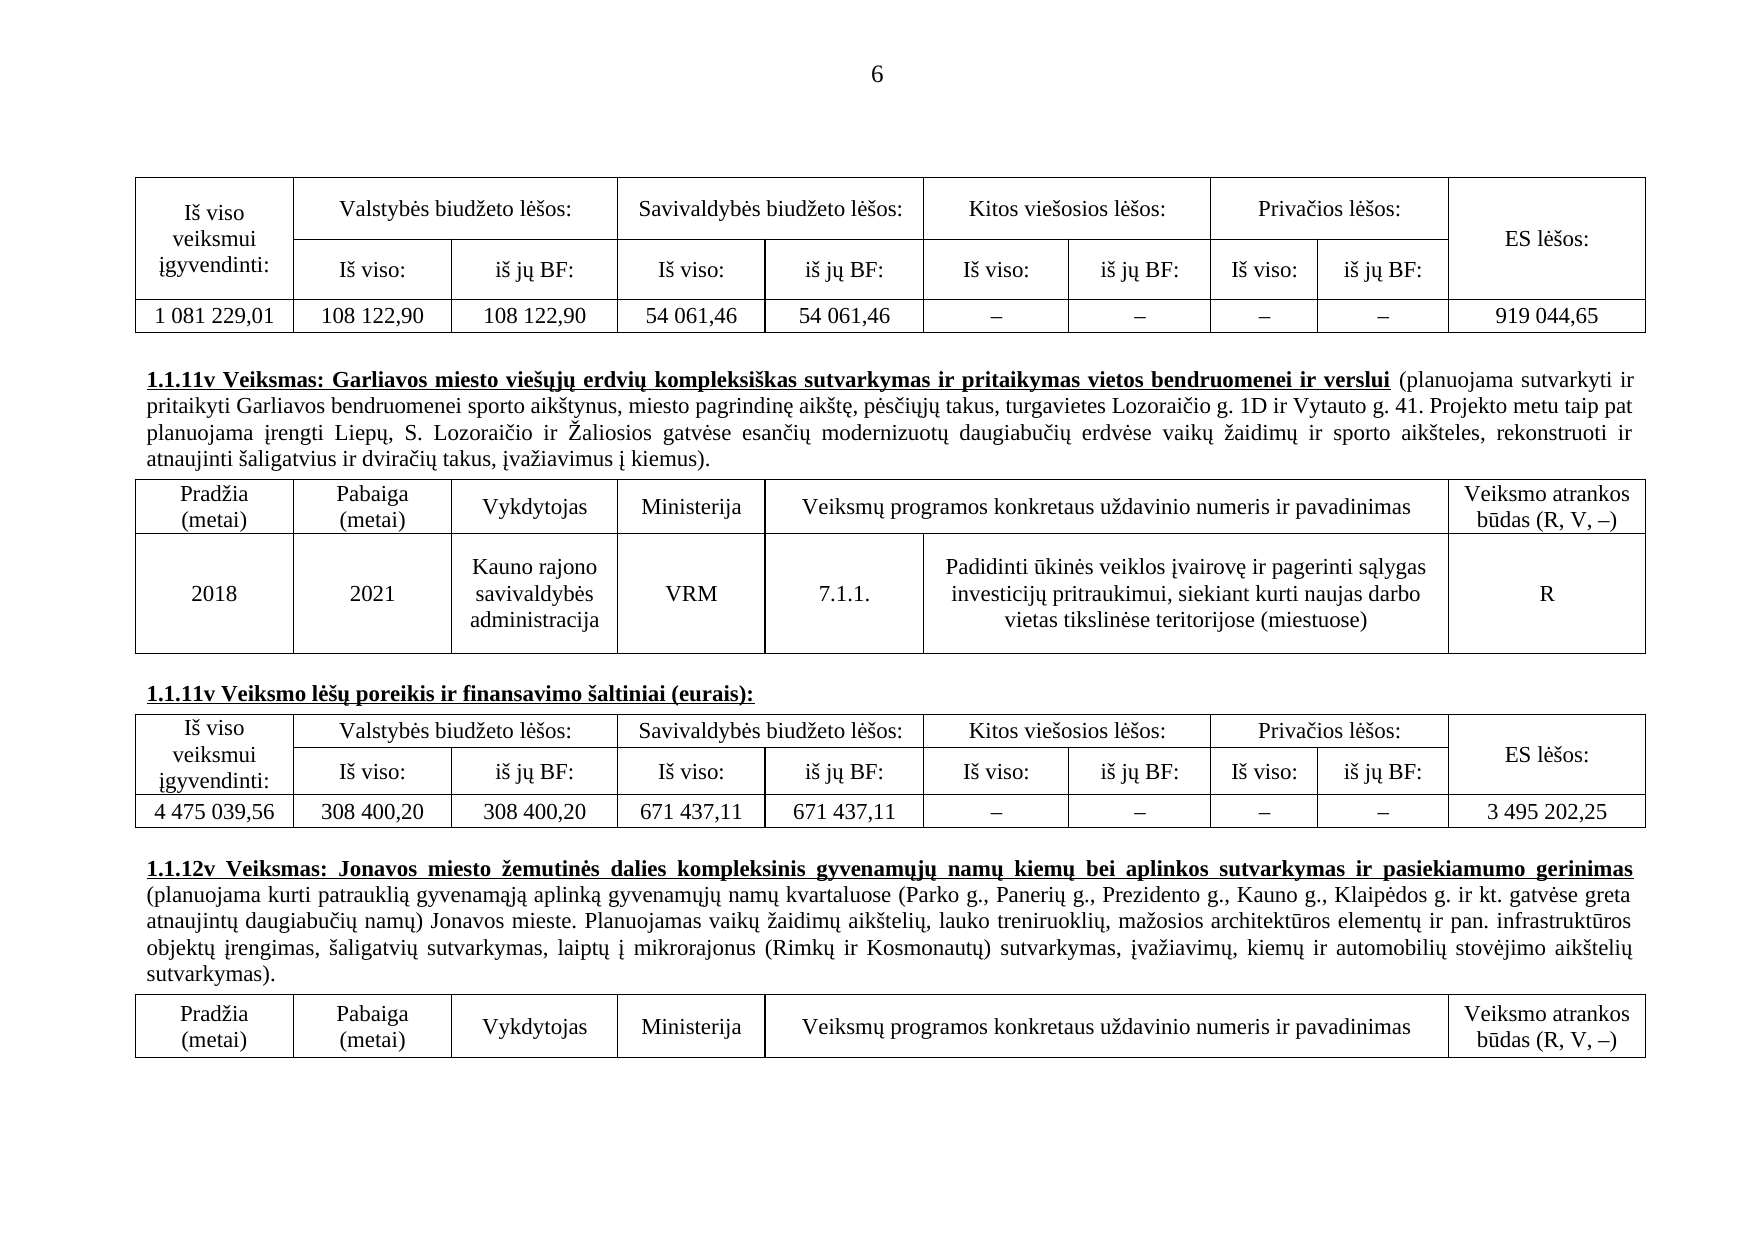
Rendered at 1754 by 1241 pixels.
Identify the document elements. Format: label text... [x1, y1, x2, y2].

table_cell 7.1.1. [766, 534, 923, 652]
table_cell [1652, 177, 1680, 238]
table_cell Kitos viešosios lėšos: [924, 178, 1210, 238]
table_cell [1652, 533, 1680, 652]
table_cell [1646, 332, 1652, 366]
table_cell iš jų BF: [452, 240, 617, 298]
table_cell Iš viso: [618, 240, 764, 298]
table_cell [1646, 653, 1652, 713]
table_cell Ministerija [618, 995, 764, 1057]
table_cell [1646, 747, 1652, 793]
table_cell [1652, 239, 1680, 298]
table_cell 308 400,20 [294, 795, 451, 827]
table_cell [1646, 794, 1652, 827]
table_cell [1652, 747, 1680, 793]
table_cell 1.1.11v Veiksmo lėšų poreikis ir finansavimo šaltiniai (eurais): [135, 654, 1646, 713]
table_cell – [1069, 795, 1210, 827]
table_cell [1646, 533, 1652, 652]
table_cell 3 495 202,25 [1449, 795, 1645, 827]
table_cell Privačios lėšos: [1211, 178, 1448, 238]
table_cell Iš viso: [618, 748, 764, 793]
table_cell 1.1.12v Veiksmas: Jonavos miesto žemutinės dalies kompleksinis gyvenamųjų namų kiemų bei aplinkos sutvarkymas ir pasiekiamumo gerinimas (planuojama kurti patrauklią gyvenamąją aplinką gyvenamųjų namų kvartaluose (Parko g., Panerių g., Prezidento g., Kauno g., Klaipėdos g. ir kt. gatvėse greta atnaujintų daugiabučių namų) Jonavos mieste. Planuojamas vaikų žaidimų aikštelių, lauko treniruoklių, mažosios architektūros elementų ir pan. infrastruktūros objektų įrengimas, šaligatvių sutvarkymas, laiptų į mikrorajonus (Rimkų ir Kosmonautų) sutvarkymas, įvažiavimų, kiemų ir automobilių stovėjimo aikštelių sutvarkymas). [135, 828, 1646, 994]
table_cell 1.1.11v Veiksmas: Garliavos miesto viešųjų erdvių kompleksiškas sutvarkymas ir pritaikymas vietos bendruomenei ir verslui (planuojama sutvarkyti ir pritaikyti Garliavos bendruomenei sporto aikštynus, miesto pagrindinę aikštę, pėsčiųjų takus, turgavietes Lozoraičio g. 1D ir Vytauto g. 41. Projekto metu taip pat planuojama įrengti Liepų, S. Lozoraičio ir Žaliosios gatvėse esančių modernizuotų daugiabučių erdvėse vaikų žaidimų ir sporto aikšteles, rekonstruoti ir atnaujinti šaligatvius ir dviračių takus, įvažiavimus į kiemus). [135, 366, 1646, 479]
table_cell Padidinti ūkinės veiklos įvairovę ir pagerinti sąlygas investicijų pritraukimui, siekiant kurti naujas darbo vietas tikslinėse teritorijose (miestuose) [924, 534, 1448, 652]
table_cell [1652, 332, 1680, 366]
table_cell Veiksmo atrankos būdas (R, V, –) [1449, 995, 1645, 1057]
table_cell 1 081 229,01 [136, 300, 293, 332]
table_cell [1652, 299, 1680, 332]
table_cell 2018 [136, 534, 293, 652]
table_cell [128, 994, 135, 1057]
table_cell Pradžia (metai) [136, 995, 293, 1057]
table_cell [128, 714, 135, 747]
table_cell Iš viso: [924, 748, 1068, 793]
table_cell [128, 239, 135, 298]
table_cell iš jų BF: [766, 748, 923, 793]
table_cell [1652, 479, 1680, 532]
table_cell [128, 533, 135, 652]
table_cell iš jų BF: [452, 748, 617, 793]
table_cell 2021 [294, 534, 451, 652]
table_cell – [924, 300, 1068, 332]
table_cell [1646, 479, 1652, 532]
table_cell [1646, 239, 1652, 298]
table_cell 308 400,20 [452, 795, 617, 827]
table_cell iš jų BF: [1318, 240, 1448, 298]
table_cell Veiksmų programos konkretaus uždavinio numeris ir pavadinimas [766, 995, 1448, 1057]
table_cell [135, 333, 1646, 366]
table_cell Ministerija [618, 480, 764, 532]
table_cell [1652, 994, 1680, 1057]
table_cell Savivaldybės biudžeto lėšos: [618, 715, 923, 747]
table_cell [128, 794, 135, 827]
table_cell Valstybės biudžeto lėšos: [294, 715, 617, 747]
table_cell 54 061,46 [618, 300, 764, 332]
table_cell Iš viso: [1211, 748, 1317, 793]
table_cell Pabaiga (metai) [294, 480, 451, 532]
table_cell [1652, 714, 1680, 747]
table_cell [1646, 827, 1652, 994]
table_cell Pabaiga (metai) [294, 995, 451, 1057]
table_cell 108 122,90 [452, 300, 617, 332]
table_cell Iš viso veiksmui įgyvendinti: [136, 715, 293, 793]
table_cell [1646, 177, 1652, 238]
table_cell 671 437,11 [618, 795, 764, 827]
table_cell [128, 177, 135, 238]
table_cell iš jų BF: [1318, 748, 1448, 793]
table_cell [1652, 366, 1680, 479]
table_cell ES lėšos: [1449, 715, 1645, 793]
table_cell Iš viso: [294, 748, 451, 793]
table_cell 54 061,46 [766, 300, 923, 332]
table_cell – [1069, 300, 1210, 332]
table_cell Iš viso: [924, 240, 1068, 298]
table_cell [1646, 994, 1652, 1057]
table_cell [128, 653, 135, 713]
table_cell [128, 299, 135, 332]
table_cell iš jų BF: [1069, 240, 1210, 298]
table_cell 919 044,65 [1449, 300, 1645, 332]
table_cell [1652, 827, 1680, 994]
table_cell – [1211, 795, 1317, 827]
table_cell – [924, 795, 1068, 827]
table_cell [1652, 653, 1680, 713]
table_cell [128, 479, 135, 532]
table_cell Vykdytojas [452, 480, 617, 532]
table_cell iš jų BF: [766, 240, 923, 298]
table_cell 108 122,90 [294, 300, 451, 332]
table_cell [128, 747, 135, 793]
table_cell Iš viso: [1211, 240, 1317, 298]
table_cell [1652, 794, 1680, 827]
table_cell Veiksmo atrankos būdas (R, V, –) [1449, 480, 1645, 532]
table_cell [1646, 299, 1652, 332]
table_cell [128, 366, 135, 479]
table_cell Savivaldybės biudžeto lėšos: [618, 178, 923, 238]
table_cell Kitos viešosios lėšos: [924, 715, 1210, 747]
table_cell Iš viso veiksmui įgyvendinti: [136, 178, 293, 298]
table_cell Veiksmų programos konkretaus uždavinio numeris ir pavadinimas [766, 480, 1448, 532]
table_cell R [1449, 534, 1645, 652]
table_cell – [1211, 300, 1317, 332]
table_cell Vykdytojas [452, 995, 617, 1057]
table_cell Valstybės biudžeto lėšos: [294, 178, 617, 238]
table_cell Privačios lėšos: [1211, 715, 1448, 747]
table_cell Pradžia (metai) [136, 480, 293, 532]
table_cell [1646, 366, 1652, 479]
table_cell iš jų BF: [1069, 748, 1210, 793]
table_cell [1646, 714, 1652, 747]
table_cell 4 475 039,56 [136, 795, 293, 827]
table_cell Iš viso: [294, 240, 451, 298]
table_cell – [1318, 795, 1448, 827]
table_cell Kauno rajono savivaldybės administracija [452, 534, 617, 652]
table_cell – [1318, 300, 1448, 332]
table_cell VRM [618, 534, 764, 652]
table_cell [128, 827, 135, 994]
table_cell ES lėšos: [1449, 178, 1645, 298]
table_cell 671 437,11 [766, 795, 923, 827]
table_cell [128, 332, 135, 366]
